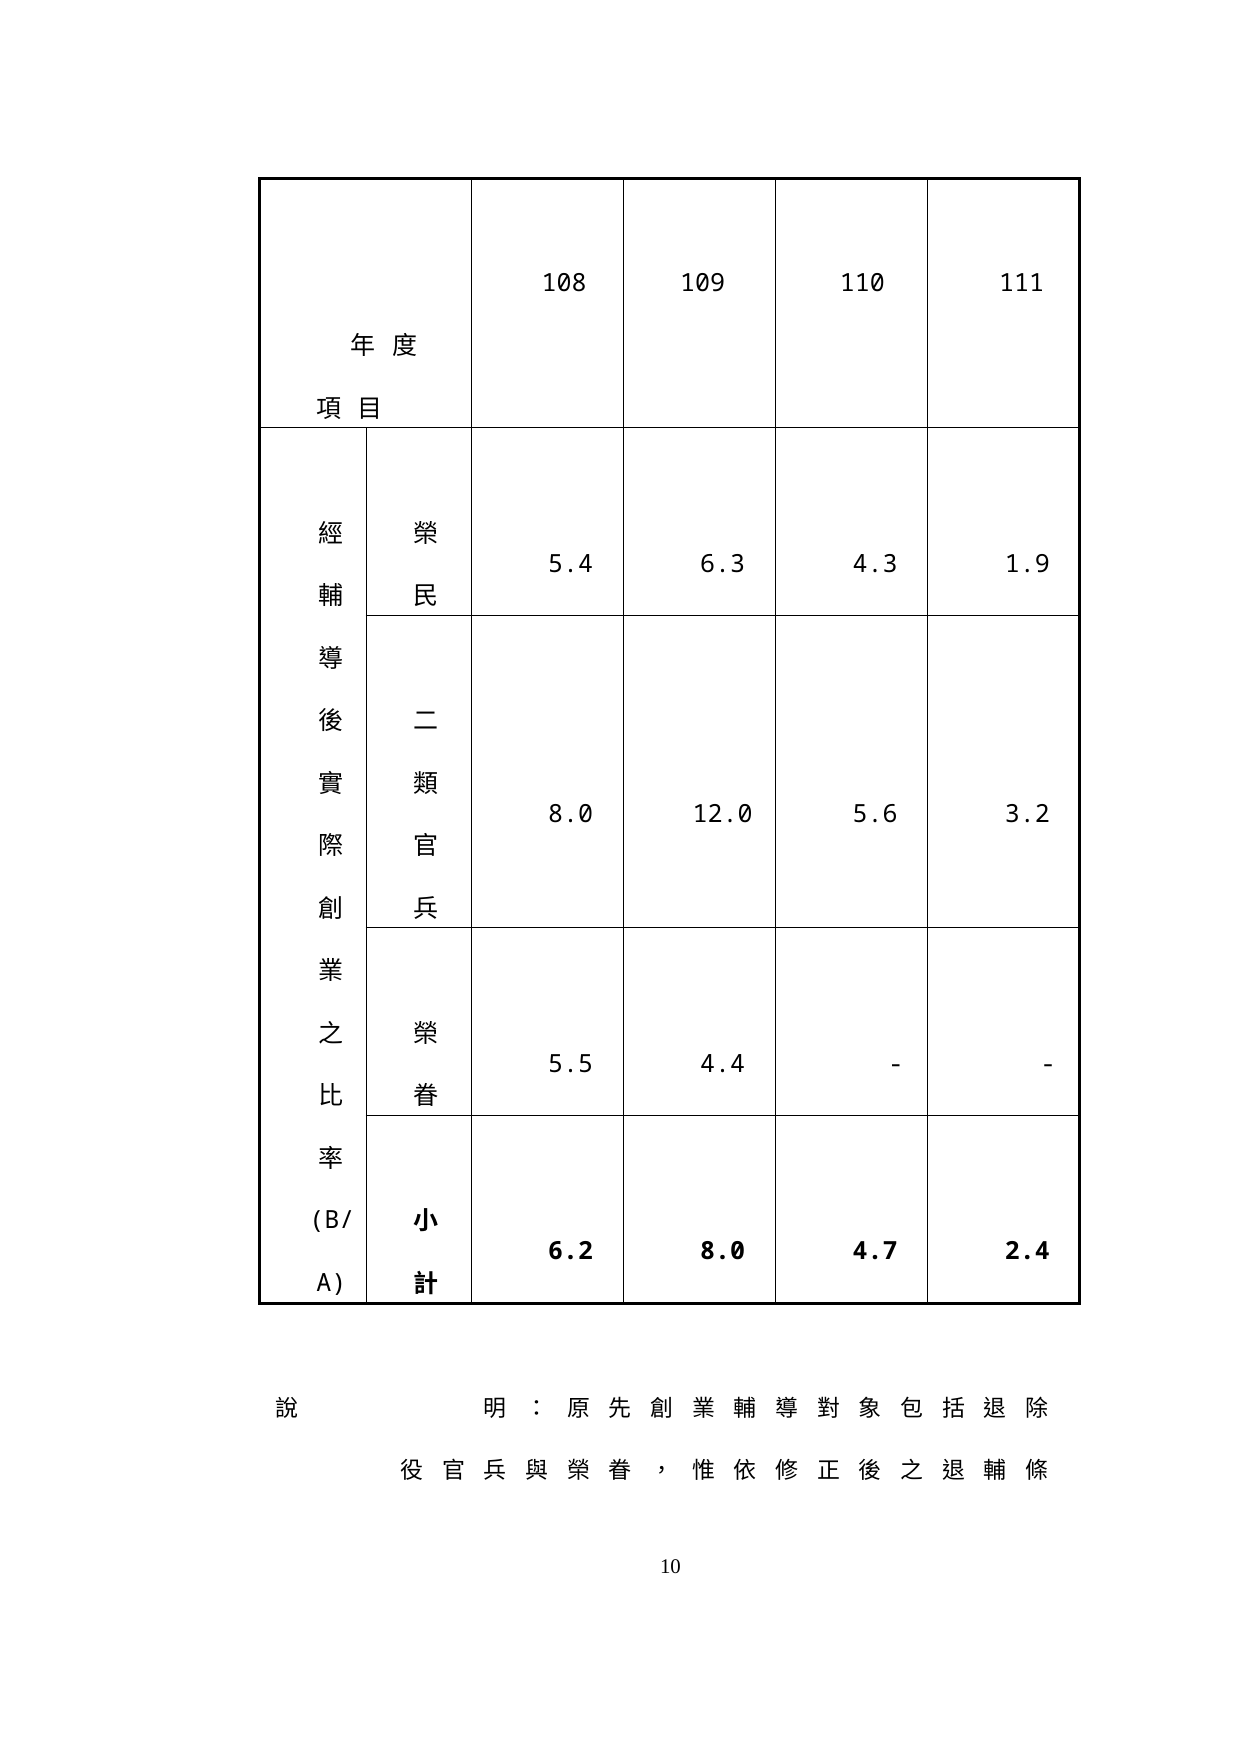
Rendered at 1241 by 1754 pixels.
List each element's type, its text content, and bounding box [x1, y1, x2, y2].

table_cell 4.4 [624, 928, 775, 1115]
table_header 111 [928, 180, 1078, 427]
table_cell 小計 [367, 1116, 471, 1302]
table_cell 二類 官兵 [367, 616, 471, 927]
table_cell 3.2 [928, 616, 1078, 927]
table_cell 8.0 [472, 616, 623, 927]
table_cell 6.3 [624, 428, 775, 615]
table_cell 2.4 [928, 1116, 1078, 1302]
table_cell 榮眷 [367, 928, 471, 1115]
table_cell - [928, 928, 1078, 1115]
table_header 108 [472, 180, 623, 427]
table_cell - [776, 928, 927, 1115]
table_cell 榮民 [367, 428, 471, 615]
table_header 110 [776, 180, 927, 427]
table_header 年度 項目 [261, 180, 471, 427]
table_header 109 [624, 180, 775, 427]
table_cell 4.7 [776, 1116, 927, 1302]
table_cell 6.2 [472, 1116, 623, 1302]
table_cell 5.5 [472, 928, 623, 1115]
table_cell 5.4 [472, 428, 623, 615]
text 說 明：原先創業輔導對象包括退除役官兵與榮眷，惟依修正後之退輔條例第11條第2項訂定，並於110年3月8日發布施行之國軍退除役官兵創業輔導及創業貸款利息補貼辦法第2條規定，創業輔導對象僅限退除役官兵，爰自110年度起即無榮眷之統計資料。 [245, 1365, 1058, 1490]
table_cell 1.9 [928, 428, 1078, 615]
table_cell 8.0 [624, 1116, 775, 1302]
table_cell 4.3 [776, 428, 927, 615]
table_cell 12.0 [624, 616, 775, 927]
table_cell 經輔導後實際創業之比率 (B/A) [261, 428, 366, 1302]
table_cell 5.6 [776, 616, 927, 927]
